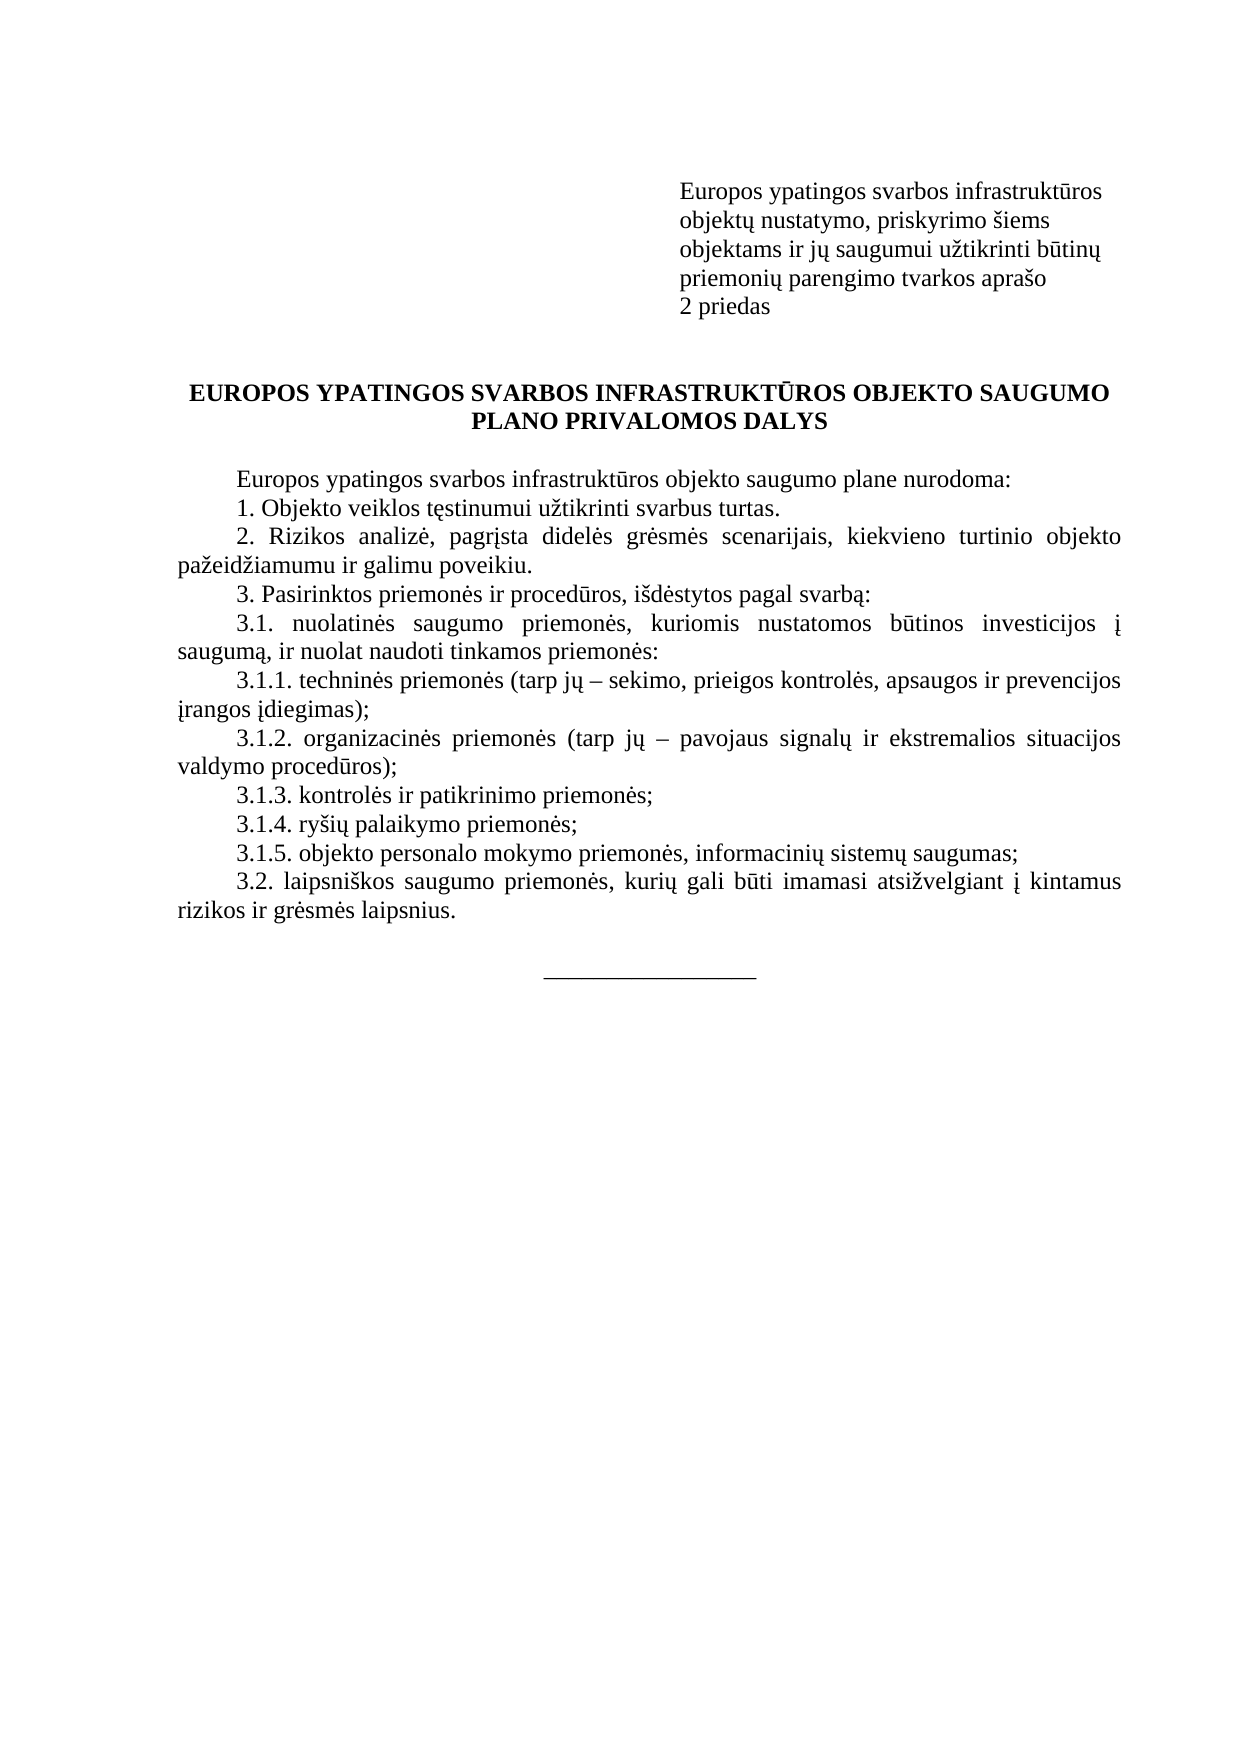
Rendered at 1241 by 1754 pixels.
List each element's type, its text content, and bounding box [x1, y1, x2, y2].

text 3.1.3. kontrolės ir patikrinimo priemonės; [177, 780, 1122, 809]
text objektų nustatymo, priskyrimo šiems [679, 205, 1122, 234]
text 2 priedas [679, 291, 1122, 320]
text objektams ir jų saugumui užtikrinti būtinų [679, 234, 1122, 263]
text Europos ypatingos svarbos infrastruktūros objekto saugumo plane nurodoma: [177, 464, 1122, 493]
text priemonių parengimo tvarkos aprašo [679, 263, 1122, 291]
text 3.1.2. organizacinės priemonės (tarp jų – pavojaus signalų ir ekstremalios situacijos valdymo procedūros); [177, 723, 1122, 780]
text 3.1.4. ryšių palaikymo priemonės; [177, 809, 1122, 838]
text 3.2. laipsniškos saugumo priemonės, kurių gali būti imamasi atsižvelgiant į kintamus rizikos ir grėsmės laipsnius. [177, 866, 1122, 924]
text _________________ [177, 953, 1122, 981]
text 3.1. nuolatinės saugumo priemonės, kuriomis nustatomos būtinos investicijos į saugumą, ir nuolat naudoti tinkamos priemonės: [177, 608, 1122, 665]
text 2. Rizikos analizė, pagrįsta didelės grėsmės scenarijais, kiekvieno turtinio objekto pažeidžiamumu ir galimu poveikiu. [177, 521, 1122, 579]
text 3. Pasirinktos priemonės ir procedūros, išdėstytos pagal svarbą: [177, 579, 1122, 608]
text 1. Objekto veiklos tęstinumui užtikrinti svarbus turtas. [177, 493, 1122, 521]
text EUROPOS YPATINGOS SVARBOS INFRASTRUKTŪROS OBJEKTO SAUGUMO PLANO PRIVALOMOS DALYS [177, 378, 1122, 435]
text Europos ypatingos svarbos infrastruktūros [679, 176, 1122, 205]
text 3.1.5. objekto personalo mokymo priemonės, informacinių sistemų saugumas; [177, 838, 1122, 866]
text 3.1.1. techninės priemonės (tarp jų – sekimo, prieigos kontrolės, apsaugos ir prevencijos įrangos įdiegimas); [177, 665, 1122, 723]
